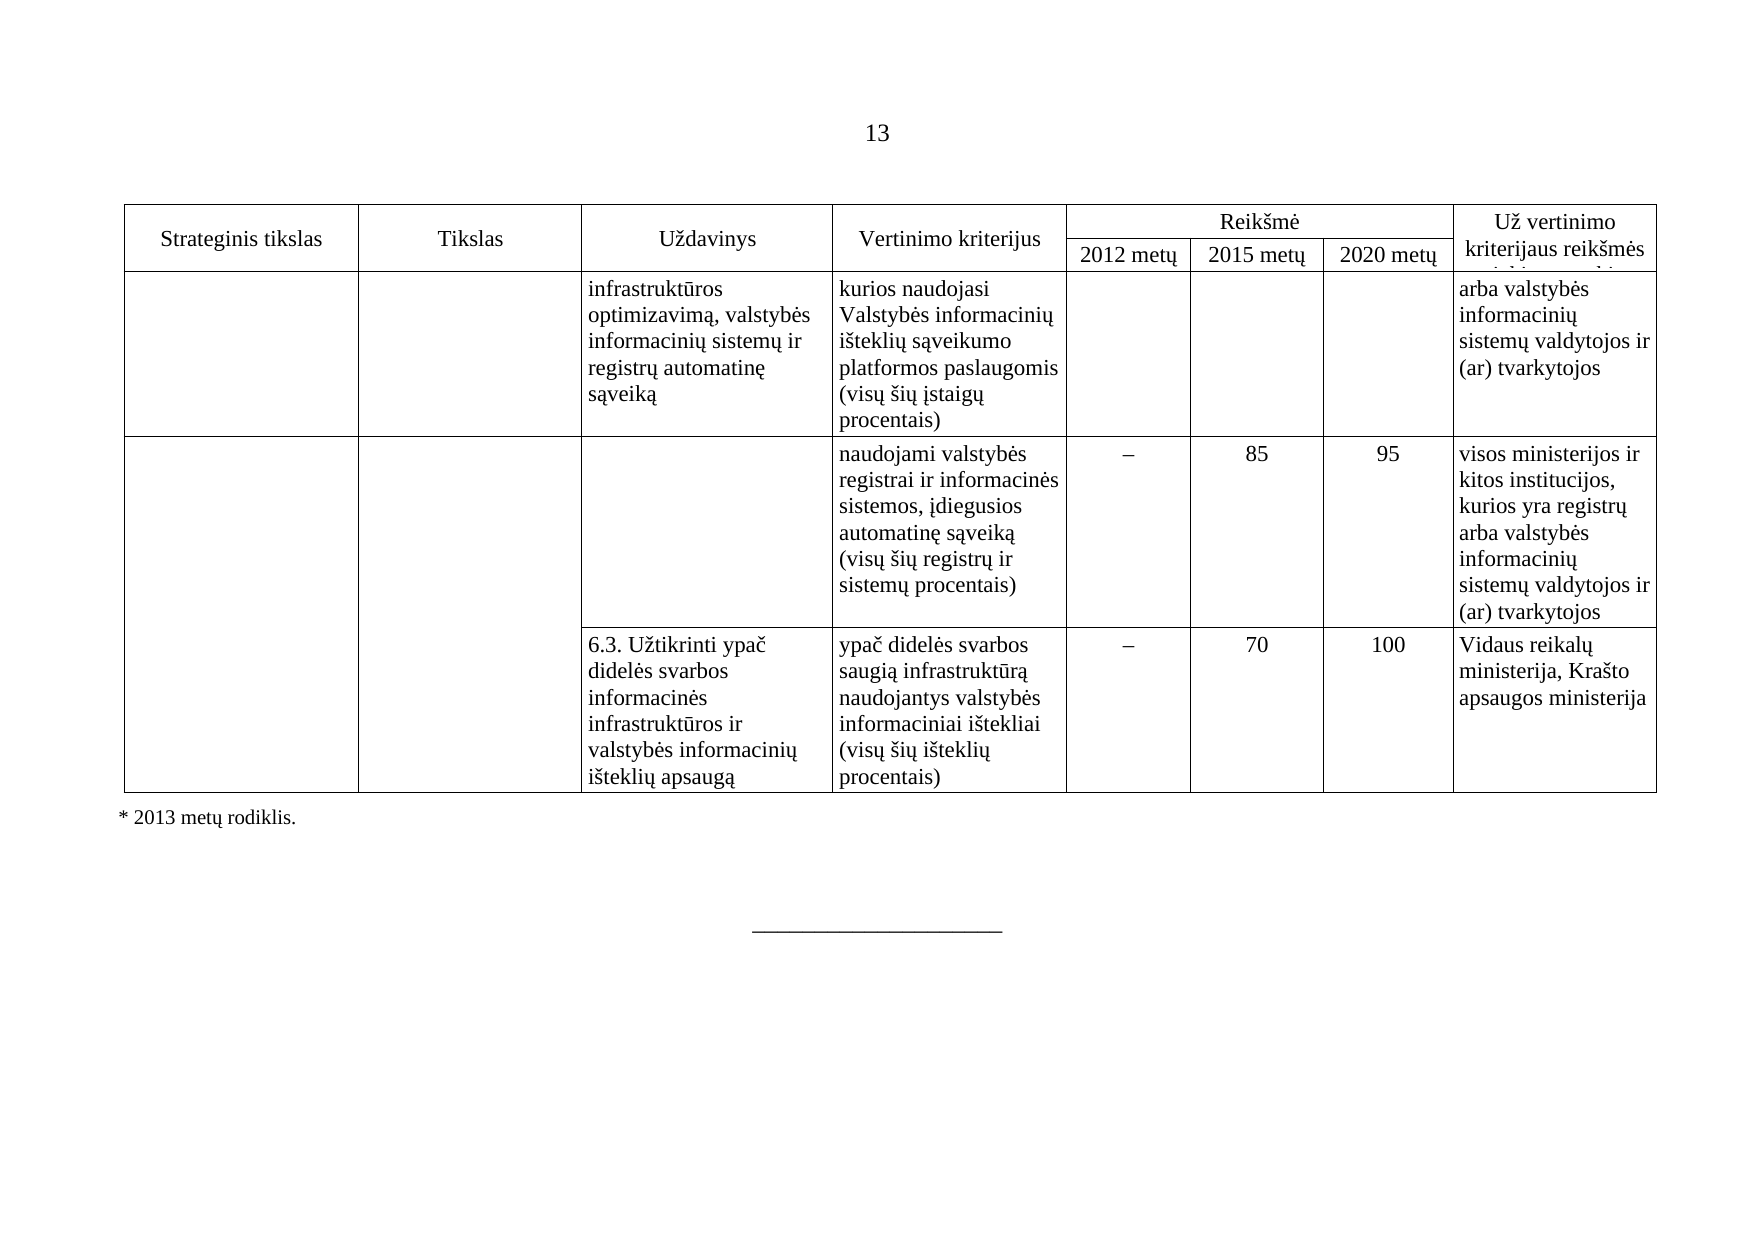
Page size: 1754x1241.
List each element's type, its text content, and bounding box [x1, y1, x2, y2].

table_cell 95 [1324, 437, 1453, 627]
text * 2013 metų rodiklis. [118, 805, 1636, 829]
table_cell 70 [1191, 628, 1323, 792]
table_cell 100 [1324, 628, 1453, 792]
table_cell 2015 metų [1191, 239, 1323, 271]
table_cell Vidaus reikalų ministerija, Krašto apsaugos ministerija [1454, 628, 1656, 792]
text –––––––––––––––––––– [118, 916, 1636, 944]
table_cell – [1067, 628, 1190, 792]
table_cell [359, 272, 581, 436]
table_header Tikslas [359, 205, 581, 271]
table_cell [125, 437, 358, 792]
table_cell [1324, 272, 1453, 436]
table_cell [582, 437, 832, 627]
table_cell [125, 272, 358, 436]
table_header Vertinimo kriterijus [833, 205, 1066, 271]
table_header Strateginis tikslas [125, 205, 358, 271]
table_cell naudojami valstybės registrai ir informacinės sistemos, įdiegusios automatinę sąveiką (visų šių registrų ir sistemų procentais) [833, 437, 1066, 627]
table_cell visos ministerijos ir kitos institucijos, kurios yra registrų arba valstybės informacinių sistemų valdytojos ir (ar) tvarkytojos [1454, 272, 1656, 436]
table_cell infrastruktūros optimizavimą, valstybės informacinių sistemų ir registrų automatinę sąveiką [582, 272, 832, 436]
table_cell [1191, 272, 1323, 436]
table_cell kurios naudojasi Valstybės informacinių išteklių sąveikumo platformos paslaugomis (visų šių įstaigų procentais) [833, 272, 1066, 436]
table_cell [1067, 272, 1190, 436]
table_cell ypač didelės svarbos saugią infrastruktūrą naudojantys valstybės informaciniai ištekliai (visų šių išteklių procentais) [833, 628, 1066, 792]
table_cell – [1067, 437, 1190, 627]
table_header Uždavinys [582, 205, 832, 271]
table_cell 2012 metų [1067, 239, 1190, 271]
table_header Už vertinimo kriterijaus reikšmės pasiekimą atsakinga institucija [1454, 205, 1656, 271]
table_cell 85 [1191, 437, 1323, 627]
table_header Reikšmė [1067, 205, 1453, 238]
table_cell 6.3. Užtikrinti ypač didelės svarbos informacinės infrastruktūros ir valstybės informacinių išteklių apsaugą [582, 628, 832, 792]
table_cell [359, 437, 581, 792]
table_cell visos ministerijos ir kitos institucijos, kurios yra registrų arba valstybės informacinių sistemų valdytojos ir (ar) tvarkytojos [1454, 437, 1656, 627]
table_cell 2020 metų [1324, 239, 1453, 271]
